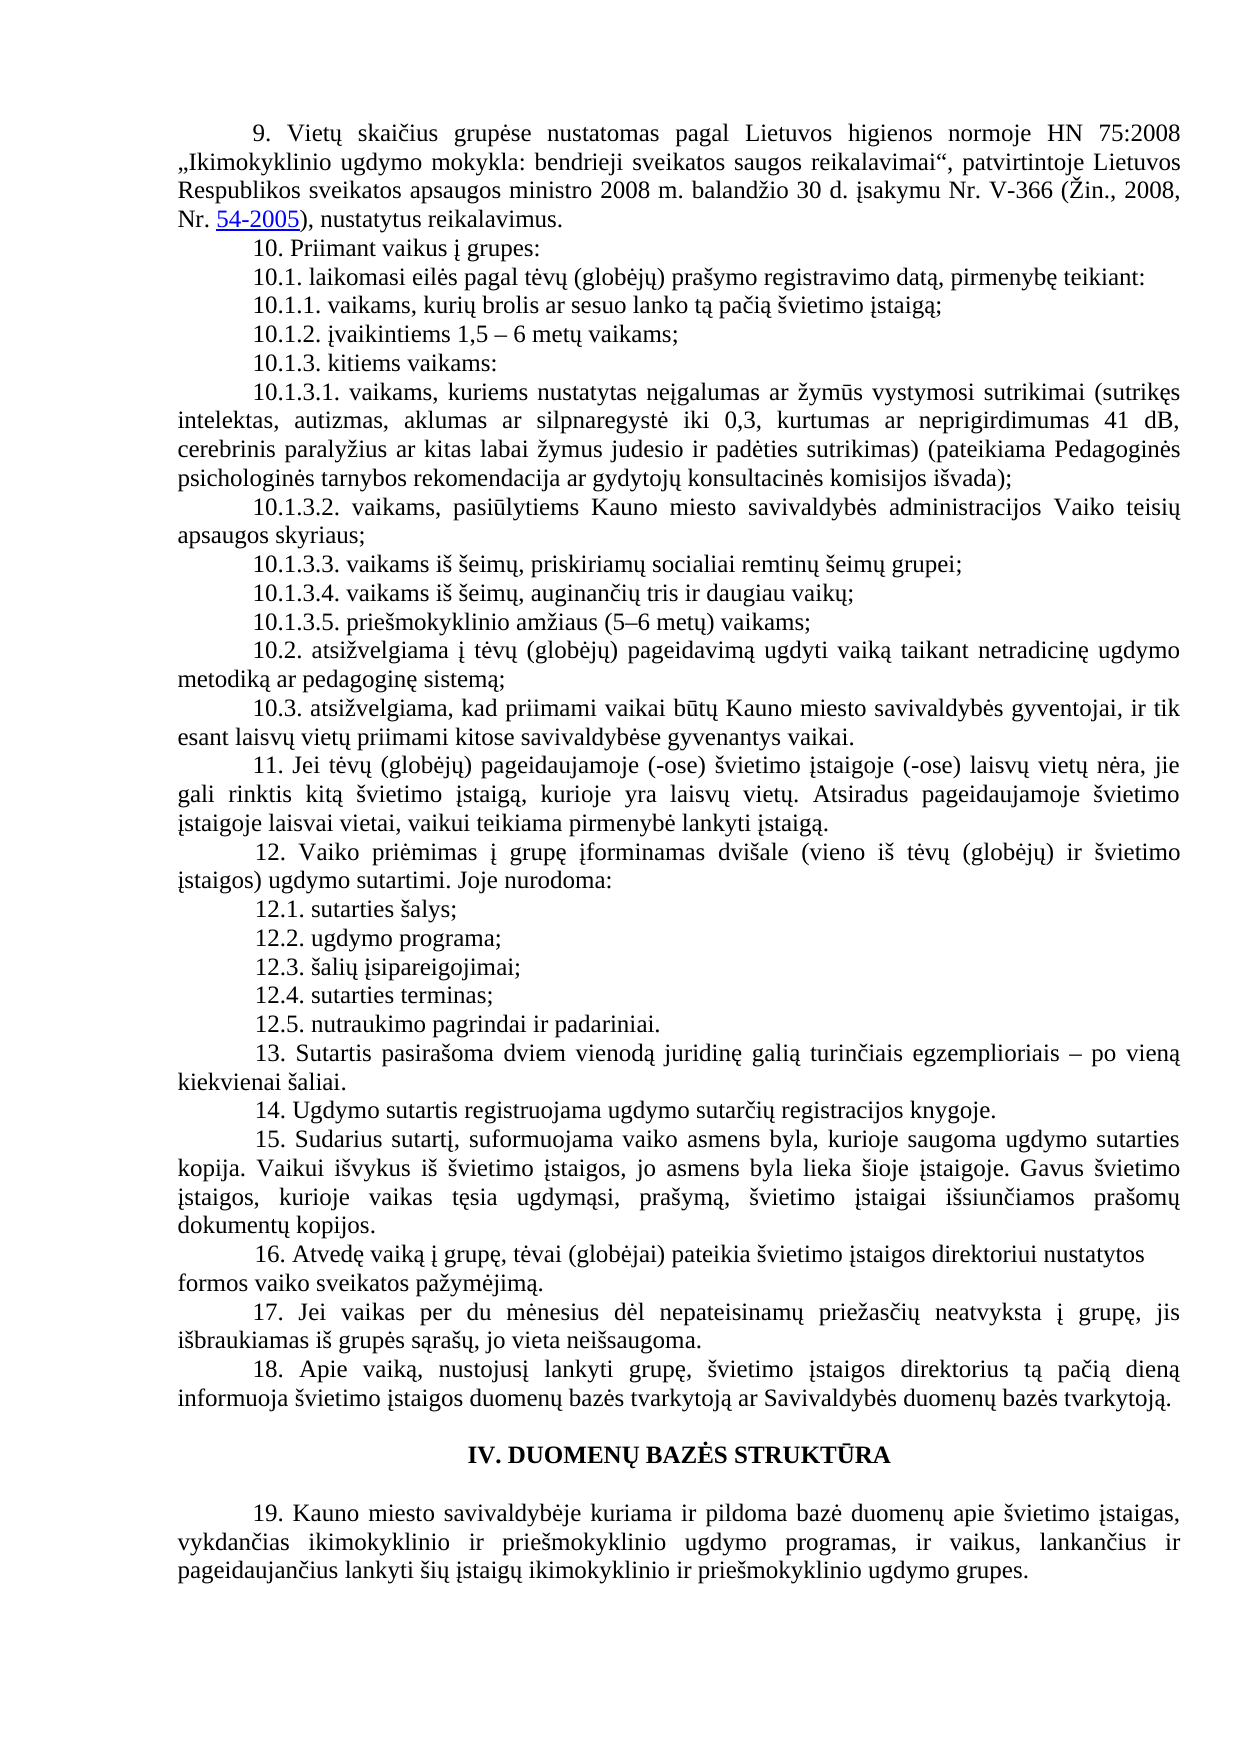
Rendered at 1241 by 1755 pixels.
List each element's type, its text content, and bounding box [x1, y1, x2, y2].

text 9. Vietų skaičius grupėse nustatomas pagal Lietuvos higienos normoje HN 75:2008 „Ikimokyklinio ugdymo mokykla: bendrieji sveikatos saugos reikalavimai“, patvirtintoje Lietuvos Respublikos sveikatos apsaugos ministro 2008 m. balandžio 30 d. įsakymu Nr. V-366 (Žin., 2008, Nr. 54-2005), nustatytus reikalavimus. [177, 118, 1181, 233]
text 10.1.3.4. vaikams iš šeimų, auginančių tris ir daugiau vaikų; [252, 578, 1181, 607]
text 10.1.3.2. vaikams, pasiūlytiems Kauno miesto savivaldybės administracijos Vaiko teisių apsaugos skyriaus; [177, 492, 1181, 549]
text 17. Jei vaikas per du mėnesius dėl nepateisinamų priežasčių neatvyksta į grupę, jis išbraukiamas iš grupės sąrašų, jo vieta neišsaugoma. [177, 1297, 1181, 1354]
text 12.1. sutarties šalys; [177, 894, 1181, 923]
text 13. Sutartis pasirašoma dviem vienodą juridinę galią turinčiais egzemplioriais – po vieną kiekvienai šaliai. [177, 1038, 1181, 1096]
text 10.1. laikomasi eilės pagal tėvų (globėjų) prašymo registravimo datą, pirmenybę teikiant: [252, 262, 1181, 291]
text 12. Vaiko priėmimas į grupę įforminamas dvišale (vieno iš tėvų (globėjų) ir švietimo įstaigos) ugdymo sutartimi. Joje nurodoma: [177, 837, 1181, 894]
text 16. Atvedę vaiką į grupę, tėvai (globėjai) pateikia švietimo įstaigos direktoriui nustatytos formos vaiko sveikatos pažymėjimą. [177, 1239, 1181, 1297]
text 10. Priimant vaikus į grupes: [177, 233, 1181, 262]
text 12.2. ugdymo programa; [177, 923, 1181, 952]
text 10.1.3.3. vaikams iš šeimų, priskiriamų socialiai remtinų šeimų grupei; [252, 549, 1181, 578]
text IV. DUOMENŲ BAZĖS STRUKTŪRA [177, 1441, 1181, 1469]
text 10.1.2. įvaikintiems 1,5 – 6 metų vaikams; [252, 319, 1181, 348]
text 18. Apie vaiką, nustojusį lankyti grupę, švietimo įstaigos direktorius tą pačią dieną informuoja švietimo įstaigos duomenų bazės tvarkytoją ar Savivaldybės duomenų bazės tvarkytoją. [177, 1354, 1181, 1412]
text 11. Jei tėvų (globėjų) pageidaujamoje (-ose) švietimo įstaigoje (-ose) laisvų vietų nėra, jie gali rinktis kitą švietimo įstaigą, kurioje yra laisvų vietų. Atsiradus pageidaujamoje švietimo įstaigoje laisvai vietai, vaikui teikiama pirmenybė lankyti įstaigą. [177, 751, 1181, 837]
text 10.2. atsižvelgiama į tėvų (globėjų) pageidavimą ugdyti vaiką taikant netradicinę ugdymo metodiką ar pedagoginę sistemą; [177, 636, 1181, 693]
text 10.1.3.1. vaikams, kuriems nustatytas neįgalumas ar žymūs vystymosi sutrikimai (sutrikęs intelektas, autizmas, aklumas ar silpnaregystė iki 0,3, kurtumas ar neprigirdimumas 41 dB, cerebrinis paralyžius ar kitas labai žymus judesio ir padėties sutrikimas) (pateikiama Pedagoginės psichologinės tarnybos rekomendacija ar gydytojų konsultacinės komisijos išvada); [177, 377, 1181, 492]
text 14. Ugdymo sutartis registruojama ugdymo sutarčių registracijos knygoje. [177, 1096, 1181, 1124]
text 12.4. sutarties terminas; [177, 981, 1181, 1009]
text 10.1.3.5. priešmokyklinio amžiaus (5–6 metų) vaikams; [252, 607, 1181, 636]
text 10.1.3. kitiems vaikams: [252, 348, 1181, 377]
text 12.5. nutraukimo pagrindai ir padariniai. [177, 1009, 1181, 1038]
text 19. Kauno miesto savivaldybėje kuriama ir pildoma bazė duomenų apie švietimo įstaigas, vykdančias ikimokyklinio ir priešmokyklinio ugdymo programas, ir vaikus, lankančius ir pageidaujančius lankyti šių įstaigų ikimokyklinio ir priešmokyklinio ugdymo grupes. [177, 1498, 1181, 1584]
text 15. Sudarius sutartį, suformuojama vaiko asmens byla, kurioje saugoma ugdymo sutarties kopija. Vaikui išvykus iš švietimo įstaigos, jo asmens byla lieka šioje įstaigoje. Gavus švietimo įstaigos, kurioje vaikas tęsia ugdymąsi, prašymą, švietimo įstaigai išsiunčiamos prašomų dokumentų kopijos. [177, 1124, 1181, 1239]
text 12.3. šalių įsipareigojimai; [177, 952, 1181, 981]
text 10.3. atsižvelgiama, kad priimami vaikai būtų Kauno miesto savivaldybės gyventojai, ir tik esant laisvų vietų priimami kitose savivaldybėse gyvenantys vaikai. [177, 693, 1181, 751]
text 10.1.1. vaikams, kurių brolis ar sesuo lanko tą pačią švietimo įstaigą; [252, 291, 1181, 319]
